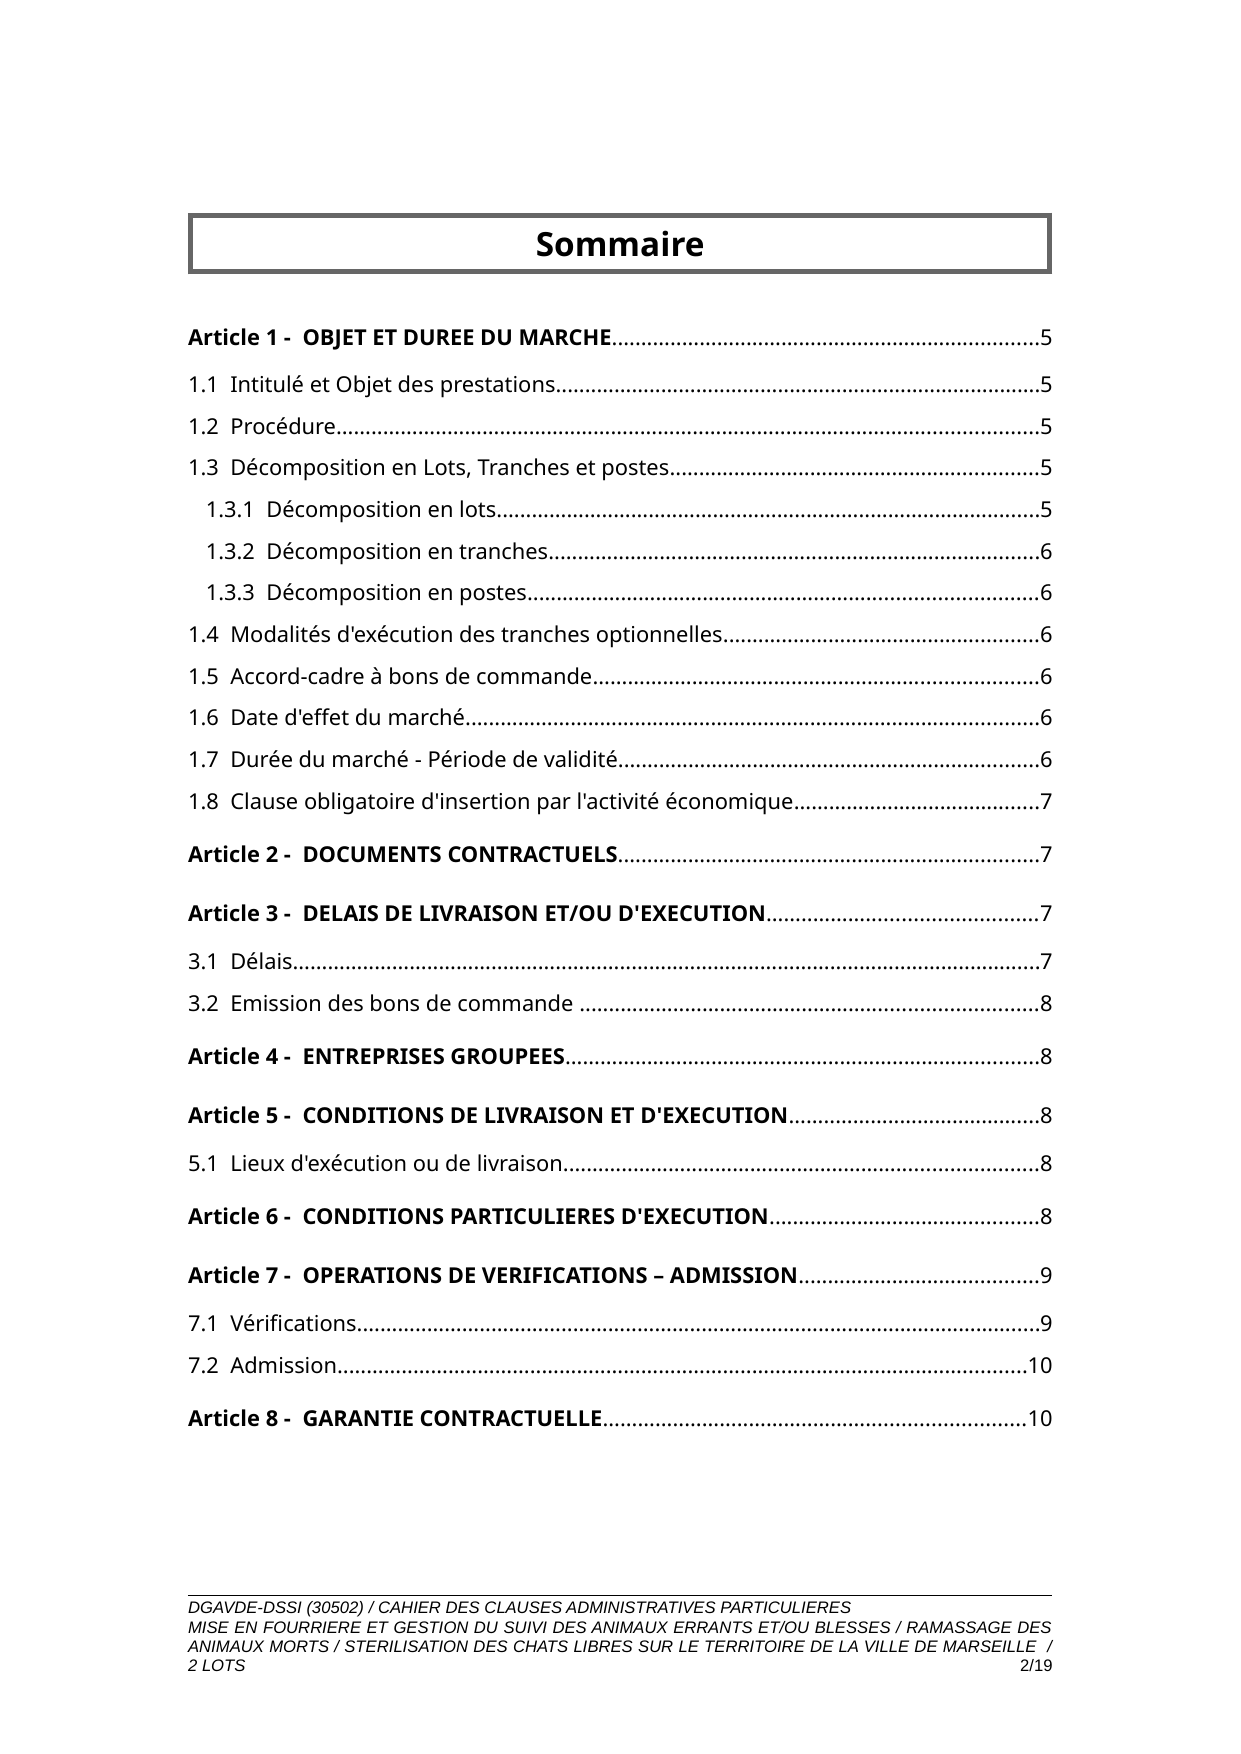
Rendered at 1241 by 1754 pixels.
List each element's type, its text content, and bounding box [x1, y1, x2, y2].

text Article 8 - GARANTIE CONTRACTUELLE 10 [188, 1403, 1052, 1433]
text Article 6 - CONDITIONS PARTICULIERES D'EXECUTION 8 [188, 1201, 1052, 1231]
text Article 1 - OBJET ET DUREE DU MARCHE 5 [188, 322, 1052, 351]
text Article 5 - CONDITIONS DE LIVRAISON ET D'EXECUTION 8 [188, 1100, 1052, 1130]
text Article 7 - OPERATIONS DE VERIFICATIONS – ADMISSION 9 [188, 1261, 1052, 1290]
text 7.2 Admission 10 [188, 1350, 1052, 1379]
text Article 2 - DOCUMENTS CONTRACTUELS 7 [188, 839, 1052, 869]
text 3.1 Délais 7 [188, 946, 1052, 976]
text 1.8 Clause obligatoire d'insertion par l'activité économique 7 [188, 786, 1052, 816]
text 1.4 Modalités d'exécution des tranches optionnelles 6 [188, 619, 1052, 649]
text 3.2 Emission des bons de commande 8 [188, 988, 1052, 1017]
text Article 3 - DELAIS DE LIVRAISON ET/OU D'EXECUTION 7 [188, 898, 1052, 928]
text 1.3.1 Décomposition en lots 5 [206, 494, 1052, 524]
text 1.3 Décomposition en Lots, Tranches et postes 5 [188, 452, 1052, 482]
text Article 4 - ENTREPRISES GROUPEES 8 [188, 1041, 1052, 1071]
text 1.6 Date d'effet du marché 6 [188, 702, 1052, 732]
text 1.7 Durée du marché - Période de validité 6 [188, 744, 1052, 774]
text 7.1 Vérifications 9 [188, 1308, 1052, 1338]
text 1.5 Accord-cadre à bons de commande 6 [188, 661, 1052, 691]
text 1.1 Intitulé et Objet des prestations 5 [188, 369, 1052, 399]
text 5.1 Lieux d'exécution ou de livraison 8 [188, 1148, 1052, 1178]
text 1.3.3 Décomposition en postes 6 [206, 577, 1052, 607]
text 1.2 Procédure 5 [188, 411, 1052, 441]
subtitle Sommaire [193, 218, 1047, 269]
text 1.3.2 Décomposition en tranches 6 [206, 536, 1052, 566]
